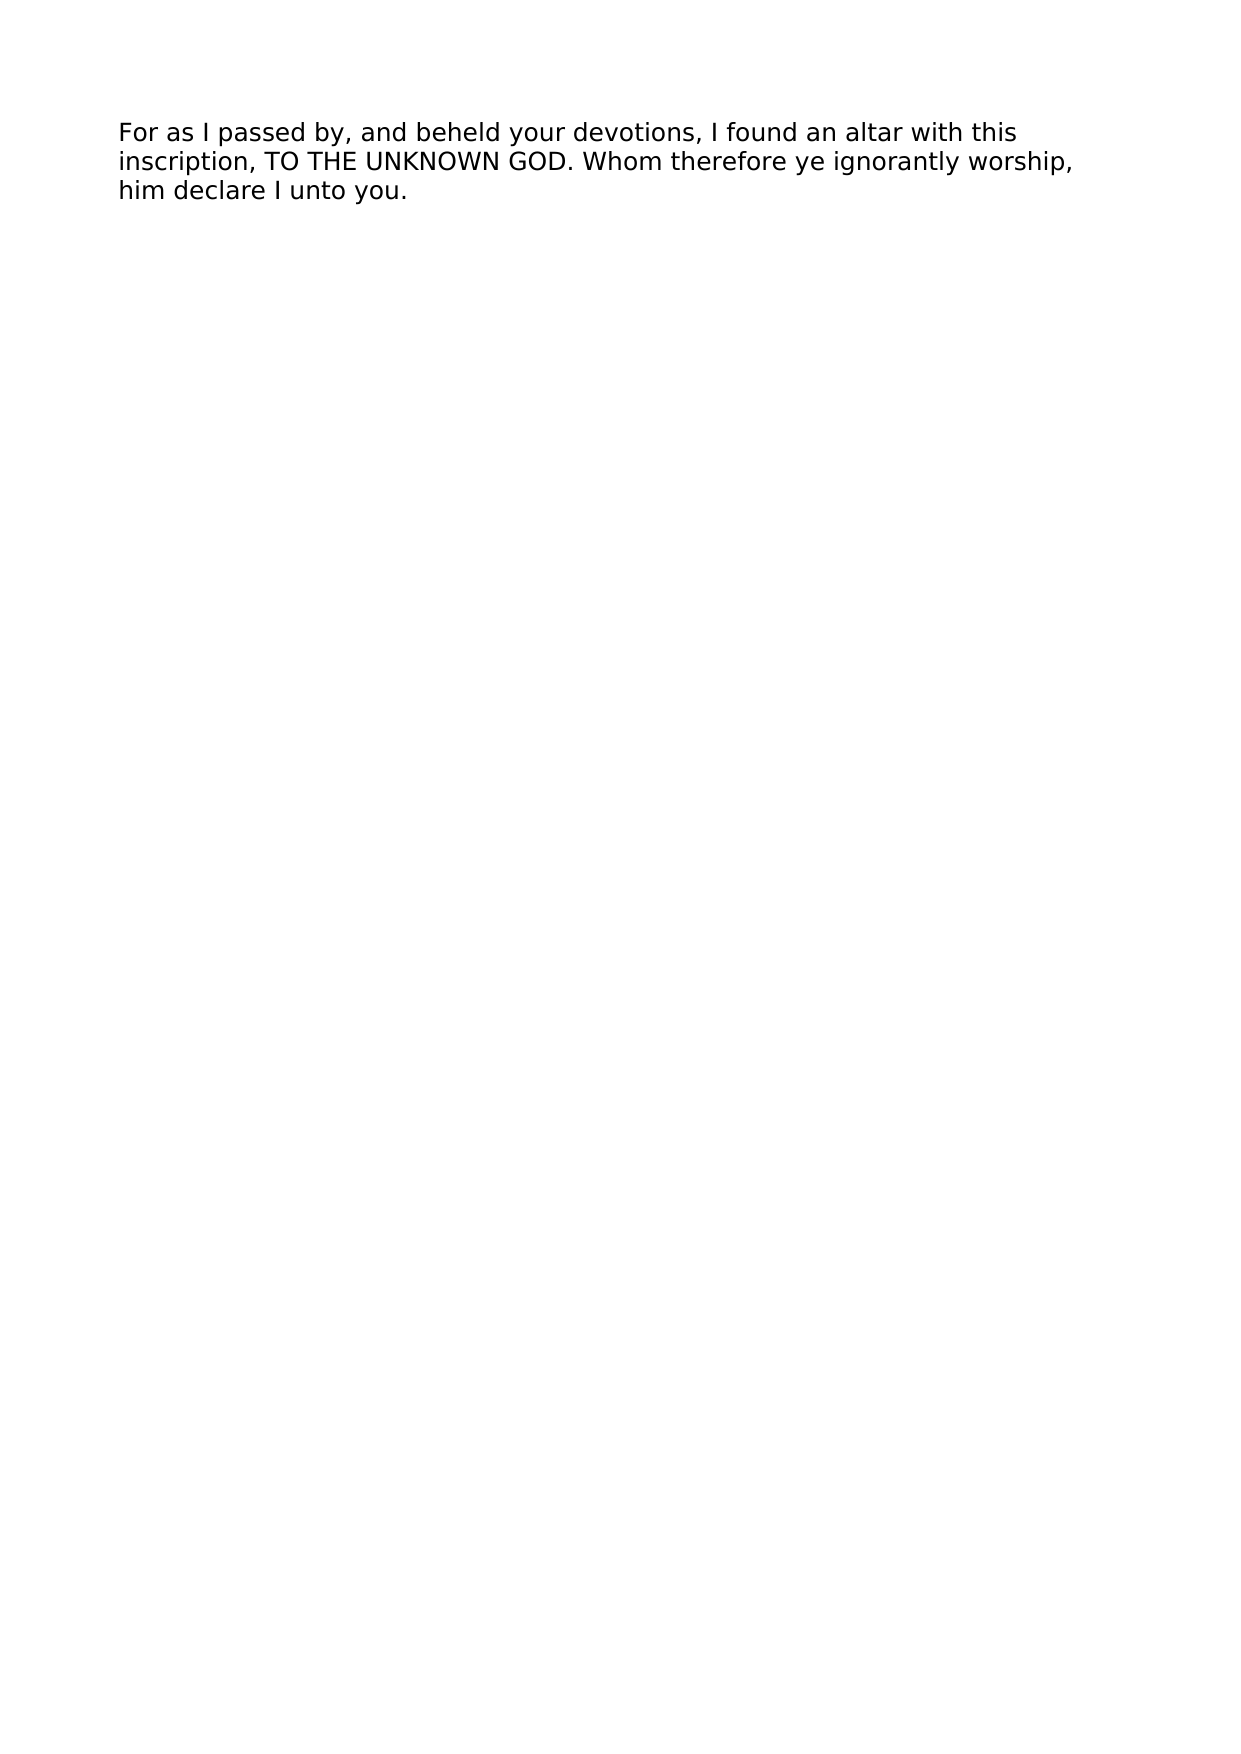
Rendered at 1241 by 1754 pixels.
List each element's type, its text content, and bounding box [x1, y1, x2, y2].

text For as I passed by, and beheld your devotions, I found an altar with this inscription, TO THE UNKNOWN GOD. Whom therefore ye ignorantly worship, him declare I unto you. [118, 118, 1122, 206]
